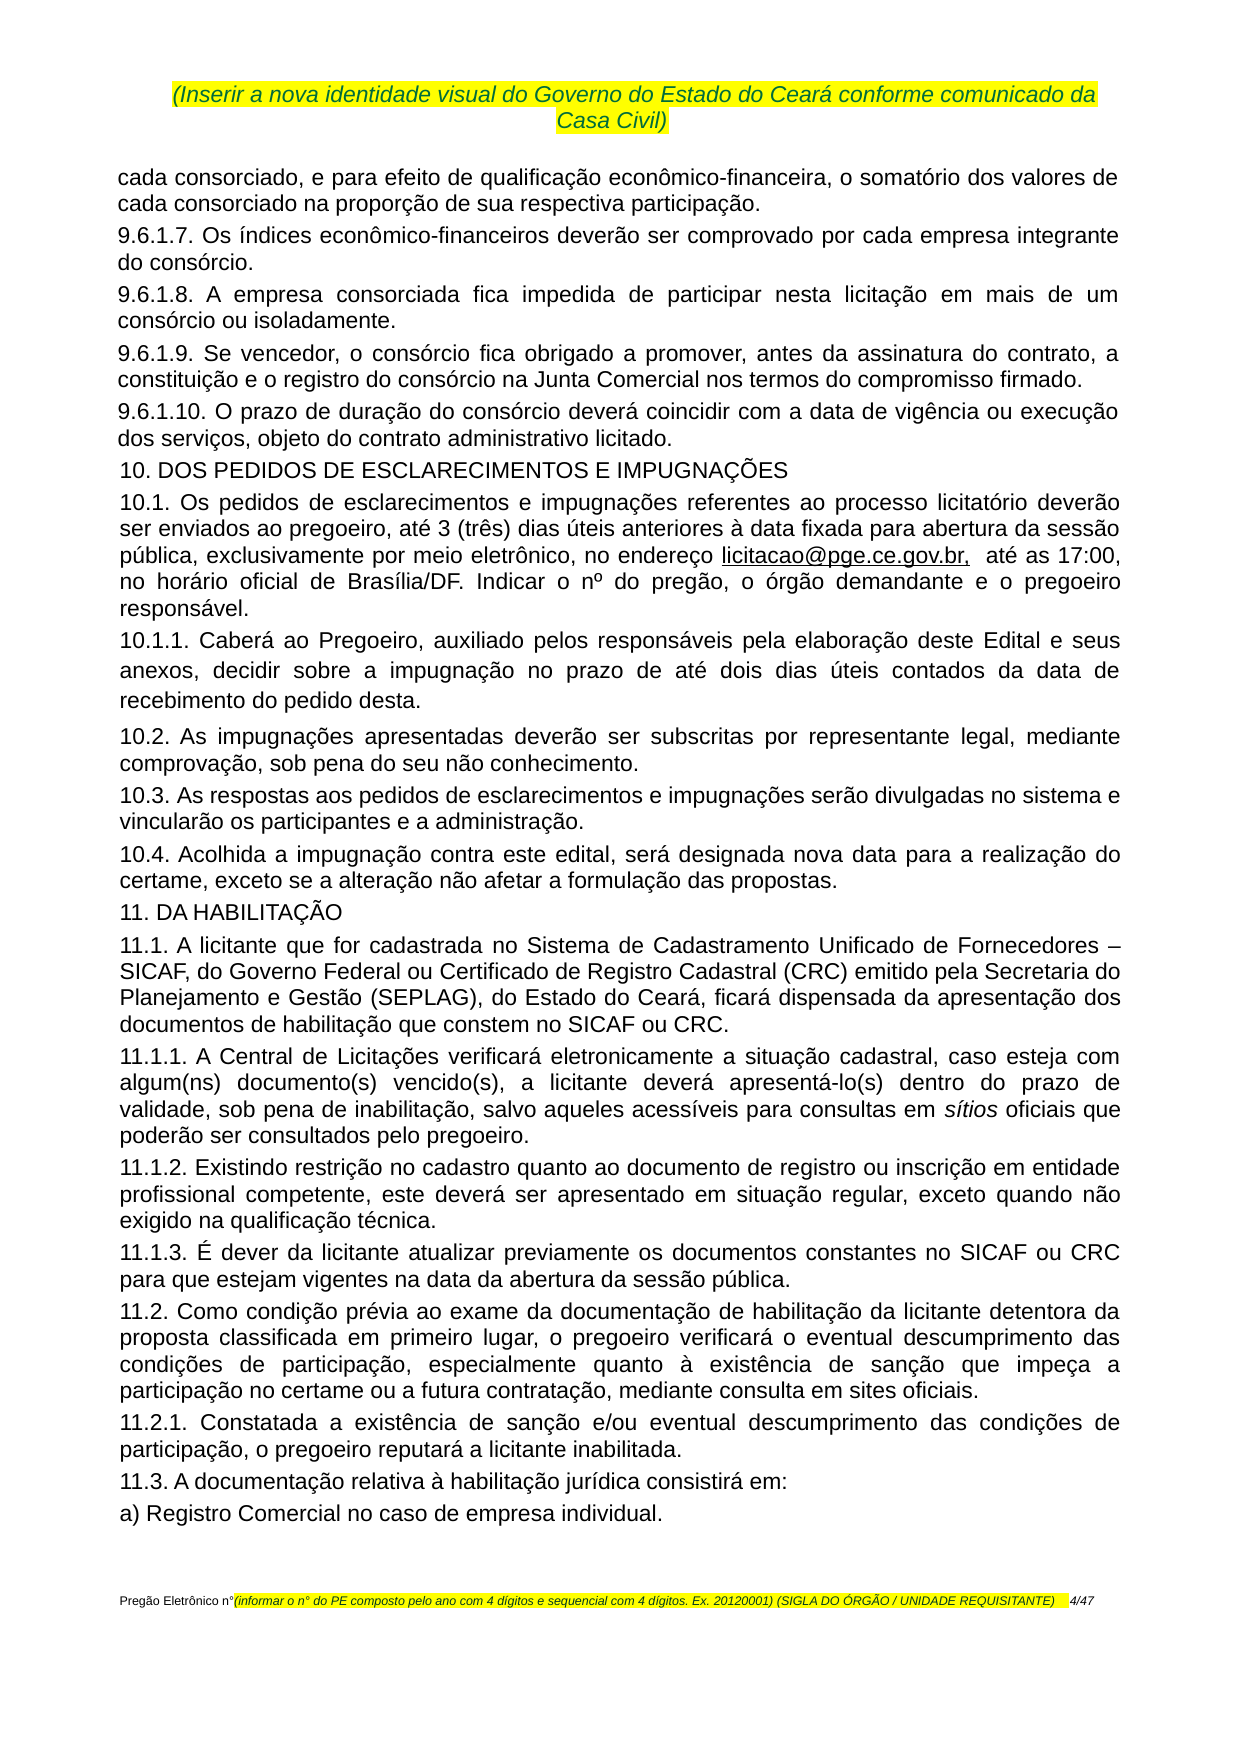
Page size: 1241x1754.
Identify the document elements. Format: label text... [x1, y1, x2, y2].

text 11.1.2. Existindo restrição no cadastro quanto ao documento de registro ou inscrição em entidade profissional competente, este deverá ser apresentado em situação regular, exceto quando não exigido na qualificação técnica. [119, 1154, 1121, 1233]
text 9.6.1.9. Se vencedor, o consórcio fica obrigado a promover, antes da assinatura do contrato, a constituição e o registro do consórcio na Junta Comercial nos termos do compromisso firmado. [117, 339, 1119, 392]
text 10.2. As impugnações apresentadas deverão ser subscritas por representante legal, mediante comprovação, sob pena do seu não conhecimento. [119, 723, 1121, 776]
text 11. DA HABILITAÇÃO [119, 899, 1121, 926]
text 11.1.3. É dever da licitante atualizar previamente os documentos constantes no SICAF ou CRC para que estejam vigentes na data da abertura da sessão pública. [119, 1239, 1121, 1292]
text 10.4. Acolhida a impugnação contra este edital, será designada nova data para a realização do certame, exceto se a alteração não afetar a formulação das propostas. [119, 841, 1121, 893]
text cada consorciado, e para efeito de qualificação econômico-financeira, o somatório dos valores de cada consorciado na proporção de sua respectiva participação. [119, 163, 1121, 216]
text 11.1. A licitante que for cadastrada no Sistema de Cadastramento Unificado de Fornecedores – SICAF, do Governo Federal ou Certificado de Registro Cadastral (CRC) emitido pela Secretaria do Planejamento e Gestão (SEPLAG), do Estado do Ceará, ficará dispensada da apresentação dos documentos de habilitação que constem no SICAF ou CRC. [119, 932, 1121, 1037]
text 9.6.1.10. O prazo de duração do consórcio deverá coincidir com a data de vigência ou execução dos serviços, objeto do contrato administrativo licitado. [117, 398, 1119, 451]
text 9.6.1.8. A empresa consorciada fica impedida de participar nesta licitação em mais de um consórcio ou isoladamente. [117, 281, 1119, 333]
text a) Registro Comercial no caso de empresa individual. [119, 1500, 1121, 1527]
text 9.6.1.7. Os índices econômico-financeiros deverão ser comprovado por cada empresa integrante do consórcio. [117, 222, 1119, 275]
text 11.1.1. A Central de Licitações verificará eletronicamente a situação cadastral, caso esteja com algum(ns) documento(s) vencido(s), a licitante deverá apresentá-lo(s) dentro do prazo de validade, sob pena de inabilitação, salvo aqueles acessíveis para consultas em sítios oficiais que poderão ser consultados pelo pregoeiro. [119, 1043, 1121, 1148]
text 10. DOS PEDIDOS DE ESCLARECIMENTOS E IMPUGNAÇÕES [119, 457, 1121, 483]
text 11.2. Como condição prévia ao exame da documentação de habilitação da licitante detentora da proposta classificada em primeiro lugar, o pregoeiro verificará o eventual descumprimento das condições de participação, especialmente quanto à existência de sanção que impeça a participação no certame ou a futura contratação, mediante consulta em sites oficiais. [119, 1298, 1121, 1403]
text 11.3. A documentação relativa à habilitação jurídica consistirá em: [119, 1468, 1121, 1494]
text 10.1. Os pedidos de esclarecimentos e impugnações referentes ao processo licitatório deverão ser enviados ao pregoeiro, até 3 (três) dias úteis anteriores à data fixada para abertura da sessão pública, exclusivamente por meio eletrônico, no endereço licitacao@pge.ce.gov.br, até as 17:00, no horário oficial de Brasília/DF. Indicar o nº do pregão, o órgão demandante e o pregoeiro responsável. [119, 489, 1121, 621]
text 10.3. As respostas aos pedidos de esclarecimentos e impugnações serão divulgadas no sistema e vincularão os participantes e a administração. [119, 782, 1121, 835]
text 11.2.1. Constatada a existência de sanção e/ou eventual descumprimento das condições de participação, o pregoeiro reputará a licitante inabilitada. [119, 1409, 1121, 1462]
list 10.1.1. Caberá ao Pregoeiro, auxiliado pelos responsáveis pela elaboração deste Edital e seus anexos, decidir sobre a impugnação no prazo de até dois dias úteis contados da data de recebimento do pedido desta. [119, 627, 1121, 713]
